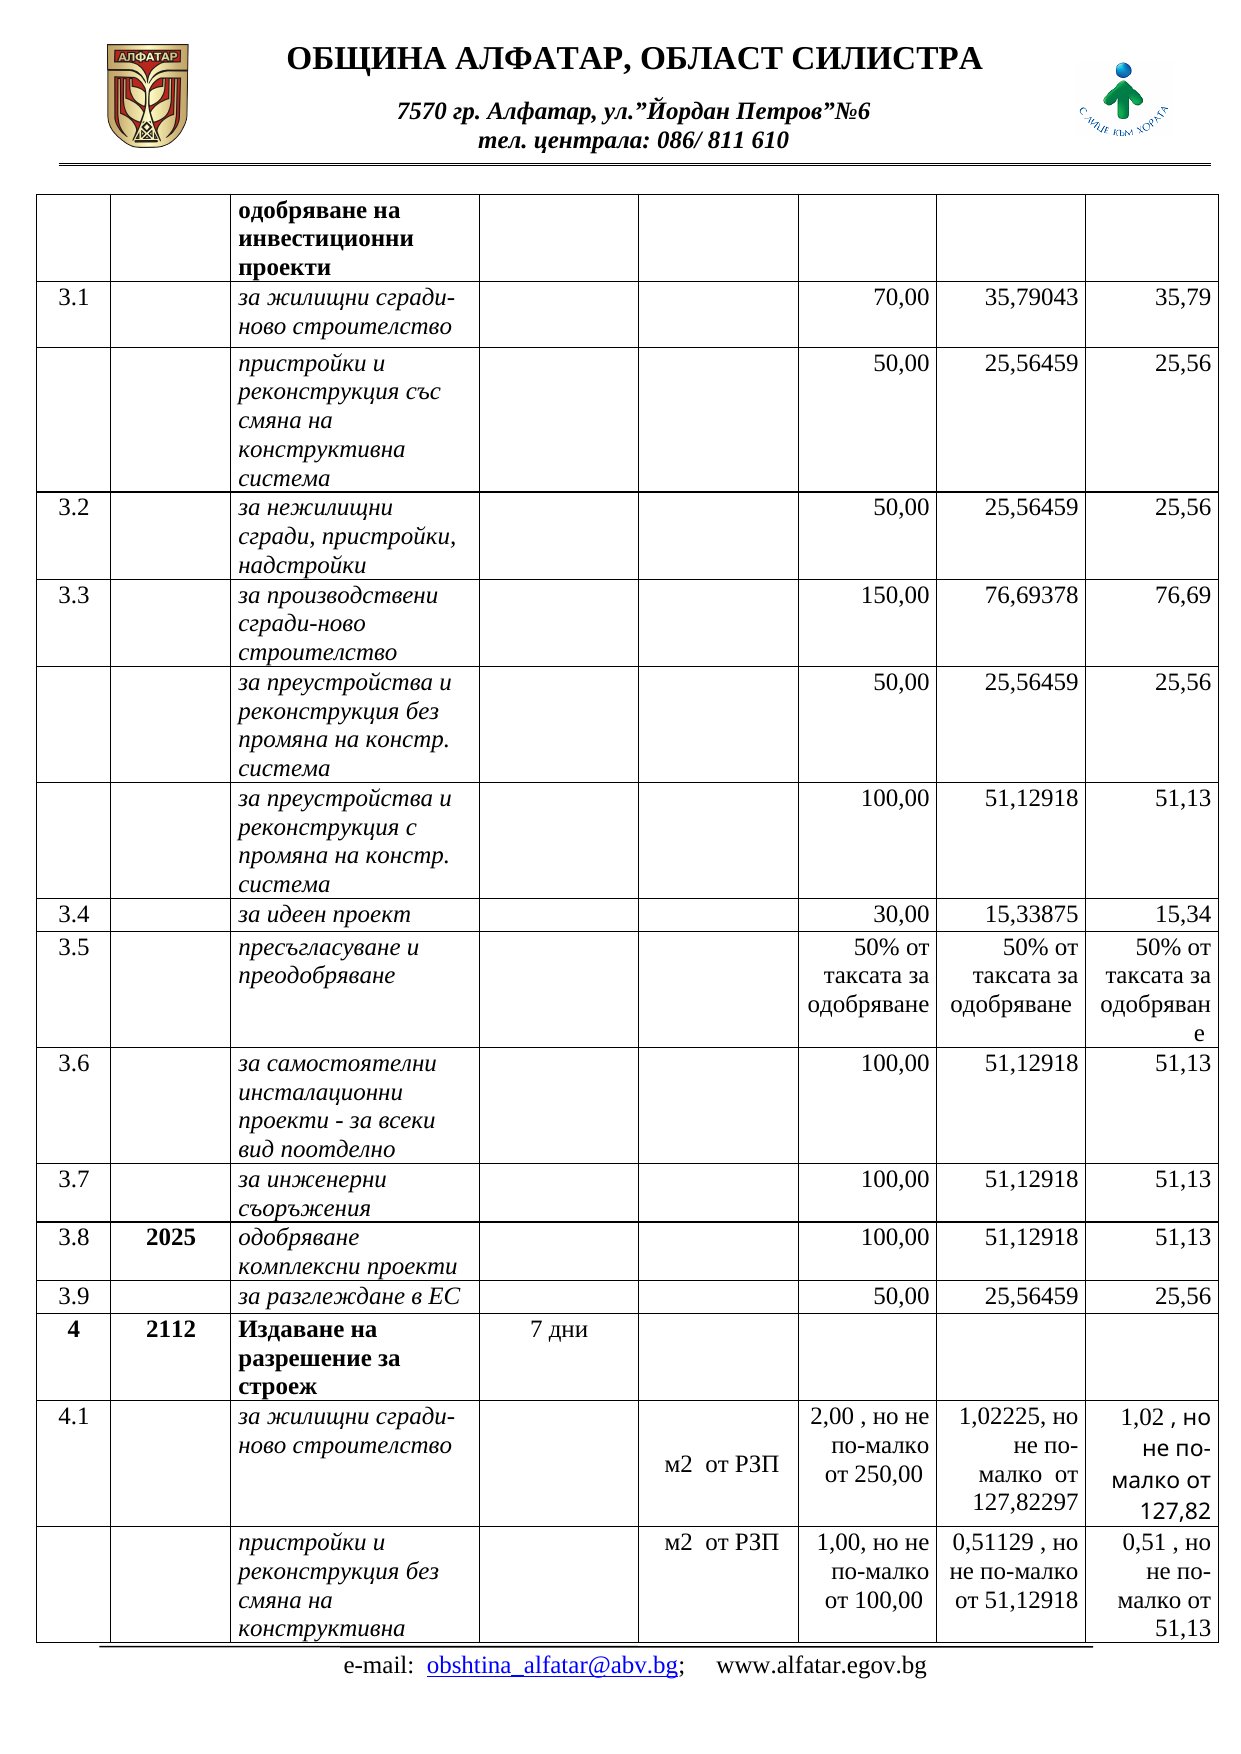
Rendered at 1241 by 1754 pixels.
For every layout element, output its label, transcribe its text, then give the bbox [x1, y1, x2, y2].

table_cell [480, 1223, 638, 1280]
table_cell 3.6 [37, 1048, 110, 1163]
table_cell 51,12918 [937, 1223, 1085, 1280]
table_cell за преустройства и реконструкция с промяна на констр. система [231, 783, 479, 898]
table_cell 4 [37, 1314, 110, 1400]
table_cell 1,02 , но не по-малко от 127,82 [1086, 1401, 1218, 1526]
table_cell [639, 348, 798, 491]
table_cell 1,02225, но не по- малко от 127,82297 [937, 1401, 1085, 1526]
table_cell 1,00, но не по-малко от 100,00 [799, 1527, 936, 1642]
table_cell [480, 580, 638, 666]
table_cell [639, 1164, 798, 1221]
table_cell 51,13 [1086, 783, 1218, 898]
table_cell м2 от РЗП [639, 1527, 798, 1642]
table_cell [480, 1281, 638, 1313]
table_cell 25,56 [1086, 348, 1218, 491]
table_cell [639, 195, 798, 281]
table_cell 0,51 , но не по-малко от 51,13 [1086, 1527, 1218, 1642]
table_cell [480, 667, 638, 782]
table_cell 3.1 [37, 282, 110, 347]
table_cell [37, 783, 110, 898]
table_cell [111, 282, 230, 347]
table_cell 25,56459 [937, 667, 1085, 782]
table_cell за самостоятелни инсталационни проекти - за всеки вид поотделно [231, 1048, 479, 1163]
table_cell 51,12918 [937, 1048, 1085, 1163]
table_cell [639, 1048, 798, 1163]
table_cell 25,56459 [937, 348, 1085, 491]
table_cell 15,34 [1086, 899, 1218, 931]
table_cell [480, 348, 638, 491]
table_cell 35,79 [1086, 282, 1218, 347]
table_cell [639, 1223, 798, 1280]
table_cell за идеен проект [231, 899, 479, 931]
table_cell 50,00 [799, 348, 936, 491]
table_cell 25,56459 [937, 493, 1085, 579]
table_cell 51,13 [1086, 1048, 1218, 1163]
table_cell пристройки и реконструкция без смяна на конструктивна [231, 1527, 479, 1642]
table_cell [111, 1281, 230, 1313]
table_cell [639, 667, 798, 782]
table_cell за жилищни сгради-ново строителство [231, 1401, 479, 1526]
table_cell за жилищни сгради-ново строителство [231, 282, 479, 347]
table_cell 51,13 [1086, 1223, 1218, 1280]
table_cell [37, 348, 110, 491]
table_cell [480, 1164, 638, 1221]
table_cell 3.9 [37, 1281, 110, 1313]
table_cell [37, 195, 110, 281]
table_cell 3.3 [37, 580, 110, 666]
table_cell пристройки и реконструкция със смяна на конструктивна система [231, 348, 479, 491]
table_cell 100,00 [799, 783, 936, 898]
table_cell за инженерни съоръжения [231, 1164, 479, 1221]
table_cell 3.2 [37, 493, 110, 579]
table_cell 50% от таксата за одобряване [937, 932, 1085, 1047]
table_cell [639, 932, 798, 1047]
table_cell 50% от таксата за одобряване [799, 932, 936, 1047]
table_cell [639, 1314, 798, 1400]
table_cell 25,56 [1086, 667, 1218, 782]
table_cell [111, 899, 230, 931]
table_cell [480, 493, 638, 579]
table_cell 50% от таксата за одобряване [1086, 932, 1218, 1047]
table_cell [111, 1164, 230, 1221]
table_cell за разглеждане в ЕС [231, 1281, 479, 1313]
table_cell 51,13 [1086, 1164, 1218, 1221]
table_cell [111, 195, 230, 281]
table_cell 76,69378 [937, 580, 1085, 666]
table_cell пресъгласуване и преодобряване [231, 932, 479, 1047]
table_cell 7 дни [480, 1314, 638, 1400]
table_cell 70,00 [799, 282, 936, 347]
table_cell Издаване на разрешение за строеж [231, 1314, 479, 1400]
table_cell 150,00 [799, 580, 936, 666]
table_cell [480, 282, 638, 347]
table_cell [111, 783, 230, 898]
table_cell [111, 493, 230, 579]
table_cell [937, 195, 1085, 281]
table_cell [480, 1401, 638, 1526]
table_cell одобряване комплексни проекти [231, 1223, 479, 1280]
table_cell [37, 1527, 110, 1642]
table_cell 100,00 [799, 1223, 936, 1280]
table_cell м2 от РЗП [639, 1401, 798, 1526]
table_cell [480, 899, 638, 931]
table_cell 51,12918 [937, 783, 1085, 898]
table_cell 30,00 [799, 899, 936, 931]
table_cell [111, 932, 230, 1047]
table_cell 25,56 [1086, 493, 1218, 579]
table_cell [111, 348, 230, 491]
table_cell 0,51129 , но не по-малко от 51,12918 [937, 1527, 1085, 1642]
table_cell [1086, 195, 1218, 281]
table_cell 50,00 [799, 493, 936, 579]
table_cell 35,79043 [937, 282, 1085, 347]
table_cell за нежилищни сгради, пристройки, надстройки [231, 493, 479, 579]
table_cell [111, 580, 230, 666]
table_cell [111, 1527, 230, 1642]
table_cell 3.7 [37, 1164, 110, 1221]
table_cell [480, 1048, 638, 1163]
table_cell 15,33875 [937, 899, 1085, 931]
table_cell [480, 1527, 638, 1642]
table_cell за производствени сгради-ново строителство [231, 580, 479, 666]
table_cell [639, 580, 798, 666]
table_cell 100,00 [799, 1048, 936, 1163]
table_cell [639, 493, 798, 579]
table_cell [37, 667, 110, 782]
table_cell [937, 1314, 1085, 1400]
table_cell 2025 [111, 1223, 230, 1280]
table_cell 25,56459 [937, 1281, 1085, 1313]
table_cell 50,00 [799, 1281, 936, 1313]
table_cell [639, 899, 798, 931]
table_cell 50,00 [799, 667, 936, 782]
table_cell [639, 282, 798, 347]
table_cell [639, 1281, 798, 1313]
table_cell 2,00 , но не по-малко от 250,00 [799, 1401, 936, 1526]
table_cell 25,56 [1086, 1281, 1218, 1313]
table_cell [111, 1048, 230, 1163]
table_cell [480, 783, 638, 898]
table_cell 51,12918 [937, 1164, 1085, 1221]
table_cell 76,69 [1086, 580, 1218, 666]
table_cell [480, 195, 638, 281]
table_cell [639, 783, 798, 898]
table_cell [111, 667, 230, 782]
table_cell [1086, 1314, 1218, 1400]
table_cell одобряване на инвестиционни проекти [231, 195, 479, 281]
table_cell 3.4 [37, 899, 110, 931]
table_cell 2112 [111, 1314, 230, 1400]
table_cell 3.5 [37, 932, 110, 1047]
table_cell [799, 1314, 936, 1400]
table_cell 3.8 [37, 1223, 110, 1280]
table_cell [111, 1401, 230, 1526]
table_cell [799, 195, 936, 281]
table_cell 100,00 [799, 1164, 936, 1221]
table_cell [480, 932, 638, 1047]
table_cell 4.1 [37, 1401, 110, 1526]
table_cell за преустройства и реконструкция без промяна на констр. система [231, 667, 479, 782]
